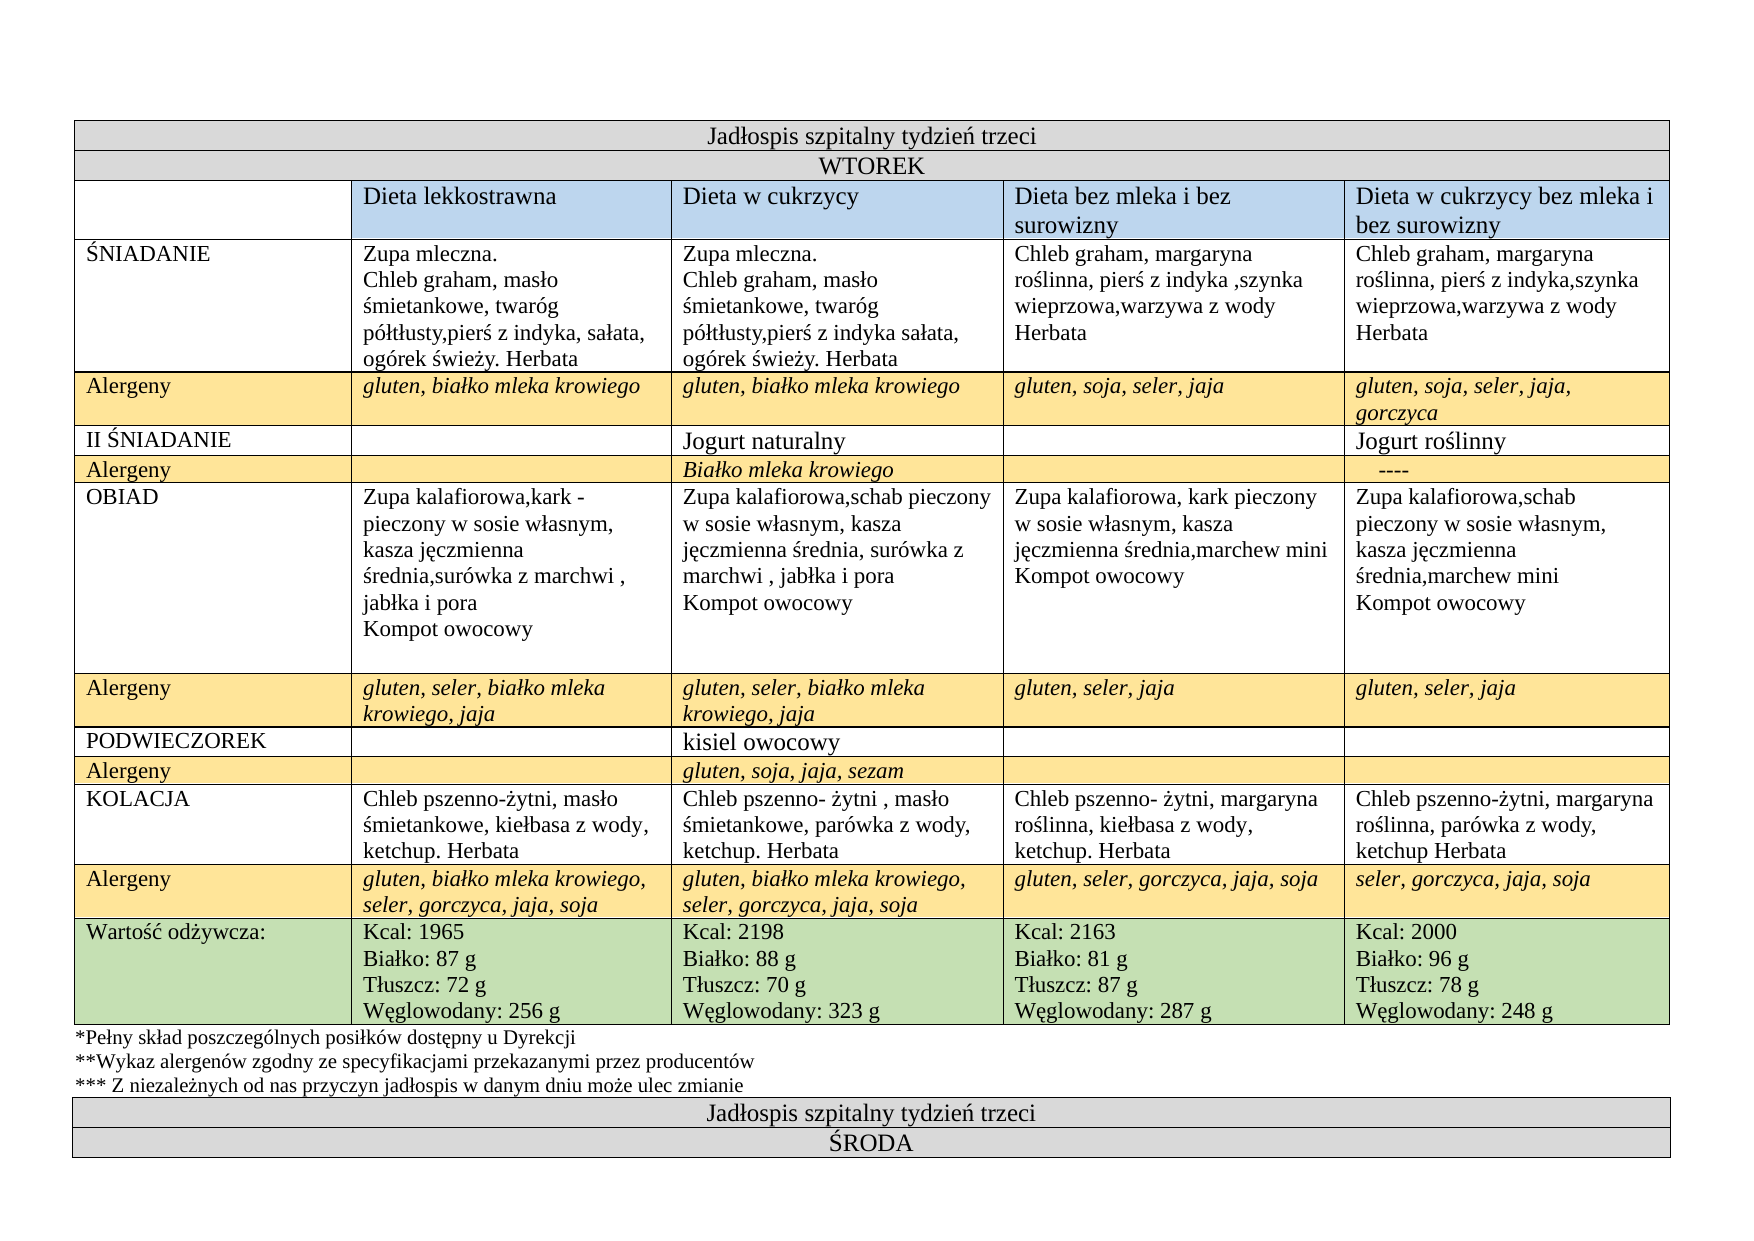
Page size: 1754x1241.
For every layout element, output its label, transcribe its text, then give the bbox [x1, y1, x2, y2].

table_cell [1345, 728, 1669, 756]
table_cell gluten, soja, seler, jaja [1004, 373, 1344, 425]
table_cell Zupa kalafiorowa,kark -pieczony w sosie własnym, kasza jęczmienna średnia,surówka z marchwi , jabłka i pora Kompot owocowy [352, 483, 671, 673]
table_cell ---- [1345, 456, 1669, 482]
table_cell WTOREK [75, 151, 1669, 180]
table_cell Chleb pszenno-żytni, margaryna roślinna, parówka z wody, ketchup Herbata [1345, 785, 1669, 864]
table_header Jadłospis szpitalny tydzień trzeci [73, 1098, 1670, 1127]
table_cell [352, 456, 671, 482]
table_cell gluten, seler, jaja [1345, 674, 1669, 726]
table_cell Kcal: 1965 Białko: 87 g Tłuszcz: 72 g Węglowodany: 256 g [352, 919, 671, 1024]
table_cell [1345, 757, 1669, 783]
table_cell Wartość odżywcza: [75, 919, 351, 1024]
table_cell Alergeny [75, 674, 351, 726]
table_cell Zupa mleczna. Chleb graham, masło śmietankowe, twaróg półtłusty,pierś z indyka sałata, ogórek świeży. Herbata [672, 240, 1003, 371]
table_cell [1004, 426, 1344, 455]
text *Pełny skład poszczególnych posiłków dostępny u Dyrekcji [75, 1025, 1679, 1049]
table_cell gluten, białko mleka krowiego [352, 373, 671, 425]
table_cell Jogurt naturalny [672, 426, 1003, 455]
table_cell [352, 728, 671, 756]
table_cell Dieta bez mleka i bez surowizny [1004, 181, 1344, 238]
table_cell gluten, soja, seler, jaja, gorczyca [1345, 373, 1669, 425]
table_cell Alergeny [75, 373, 351, 425]
table_cell Chleb graham, margaryna roślinna, pierś z indyka,szynka wieprzowa,warzywa z wody Herbata [1345, 240, 1669, 371]
table_cell gluten, seler, gorczyca, jaja, soja [1004, 865, 1344, 917]
table_cell Kcal: 2163 Białko: 81 g Tłuszcz: 87 g Węglowodany: 287 g [1004, 919, 1344, 1024]
table_cell [352, 757, 671, 783]
table_cell ŚNIADANIE [75, 240, 351, 371]
table_cell ŚRODA [73, 1128, 1670, 1157]
table_cell Zupa kalafiorowa,schab pieczony w sosie własnym, kasza jęczmienna średnia, surówka z marchwi , jabłka i pora Kompot owocowy [672, 483, 1003, 673]
table_cell Białko mleka krowiego [672, 456, 1003, 482]
table_cell gluten, seler, białko mleka krowiego, jaja [672, 674, 1003, 726]
table_cell Alergeny [75, 456, 351, 482]
table_cell gluten, białko mleka krowiego, seler, gorczyca, jaja, soja [352, 865, 671, 917]
table_cell PODWIECZOREK [75, 728, 351, 756]
table_cell [75, 181, 351, 238]
table_cell Dieta w cukrzycy bez mleka i bez surowizny [1345, 181, 1669, 238]
table_cell seler, gorczyca, jaja, soja [1345, 865, 1669, 917]
table_cell gluten, soja, jaja, sezam [672, 757, 1003, 783]
table_cell Chleb graham, margaryna roślinna, pierś z indyka ,szynka wieprzowa,warzywa z wody Herbata [1004, 240, 1344, 371]
table_cell [352, 426, 671, 455]
table_cell Dieta w cukrzycy [672, 181, 1003, 238]
table_cell [1004, 456, 1344, 482]
table_cell Chleb pszenno-żytni, masło śmietankowe, kiełbasa z wody, ketchup. Herbata [352, 785, 671, 864]
table_cell Zupa kalafiorowa, kark pieczony w sosie własnym, kasza jęczmienna średnia,marchew mini Kompot owocowy [1004, 483, 1344, 673]
table_cell II ŚNIADANIE [75, 426, 351, 455]
table_cell Zupa kalafiorowa,schab pieczony w sosie własnym, kasza jęczmienna średnia,marchew mini Kompot owocowy [1345, 483, 1669, 673]
table_cell Alergeny [75, 757, 351, 783]
table_cell kisiel owocowy [672, 728, 1003, 756]
table_cell Dieta lekkostrawna [352, 181, 671, 238]
table_cell Chleb pszenno- żytni, margaryna roślinna, kiełbasa z wody, ketchup. Herbata [1004, 785, 1344, 864]
table_cell gluten, seler, białko mleka krowiego, jaja [352, 674, 671, 726]
table_cell Jogurt roślinny [1345, 426, 1669, 455]
table_cell Kcal: 2000 Białko: 96 g Tłuszcz: 78 g Węglowodany: 248 g [1345, 919, 1669, 1024]
table_cell OBIAD [75, 483, 351, 673]
table_cell gluten, seler, jaja [1004, 674, 1344, 726]
table_cell Zupa mleczna. Chleb graham, masło śmietankowe, twaróg półtłusty,pierś z indyka, sałata, ogórek świeży. Herbata [352, 240, 671, 371]
text *** Z niezależnych od nas przyczyn jadłospis w danym dniu może ulec zmianie [75, 1073, 1679, 1097]
table_cell Chleb pszenno- żytni , masło śmietankowe, parówka z wody, ketchup. Herbata [672, 785, 1003, 864]
table_header Jadłospis szpitalny tydzień trzeci [75, 121, 1669, 150]
table_cell [1004, 728, 1344, 756]
table_cell Kcal: 2198 Białko: 88 g Tłuszcz: 70 g Węglowodany: 323 g [672, 919, 1003, 1024]
table_cell [1004, 757, 1344, 783]
table_cell gluten, białko mleka krowiego, seler, gorczyca, jaja, soja [672, 865, 1003, 917]
table_cell KOLACJA [75, 785, 351, 864]
text **Wykaz alergenów zgodny ze specyfikacjami przekazanymi przez producentów [75, 1049, 1679, 1073]
table_cell gluten, białko mleka krowiego [672, 373, 1003, 425]
table_cell Alergeny [75, 865, 351, 917]
